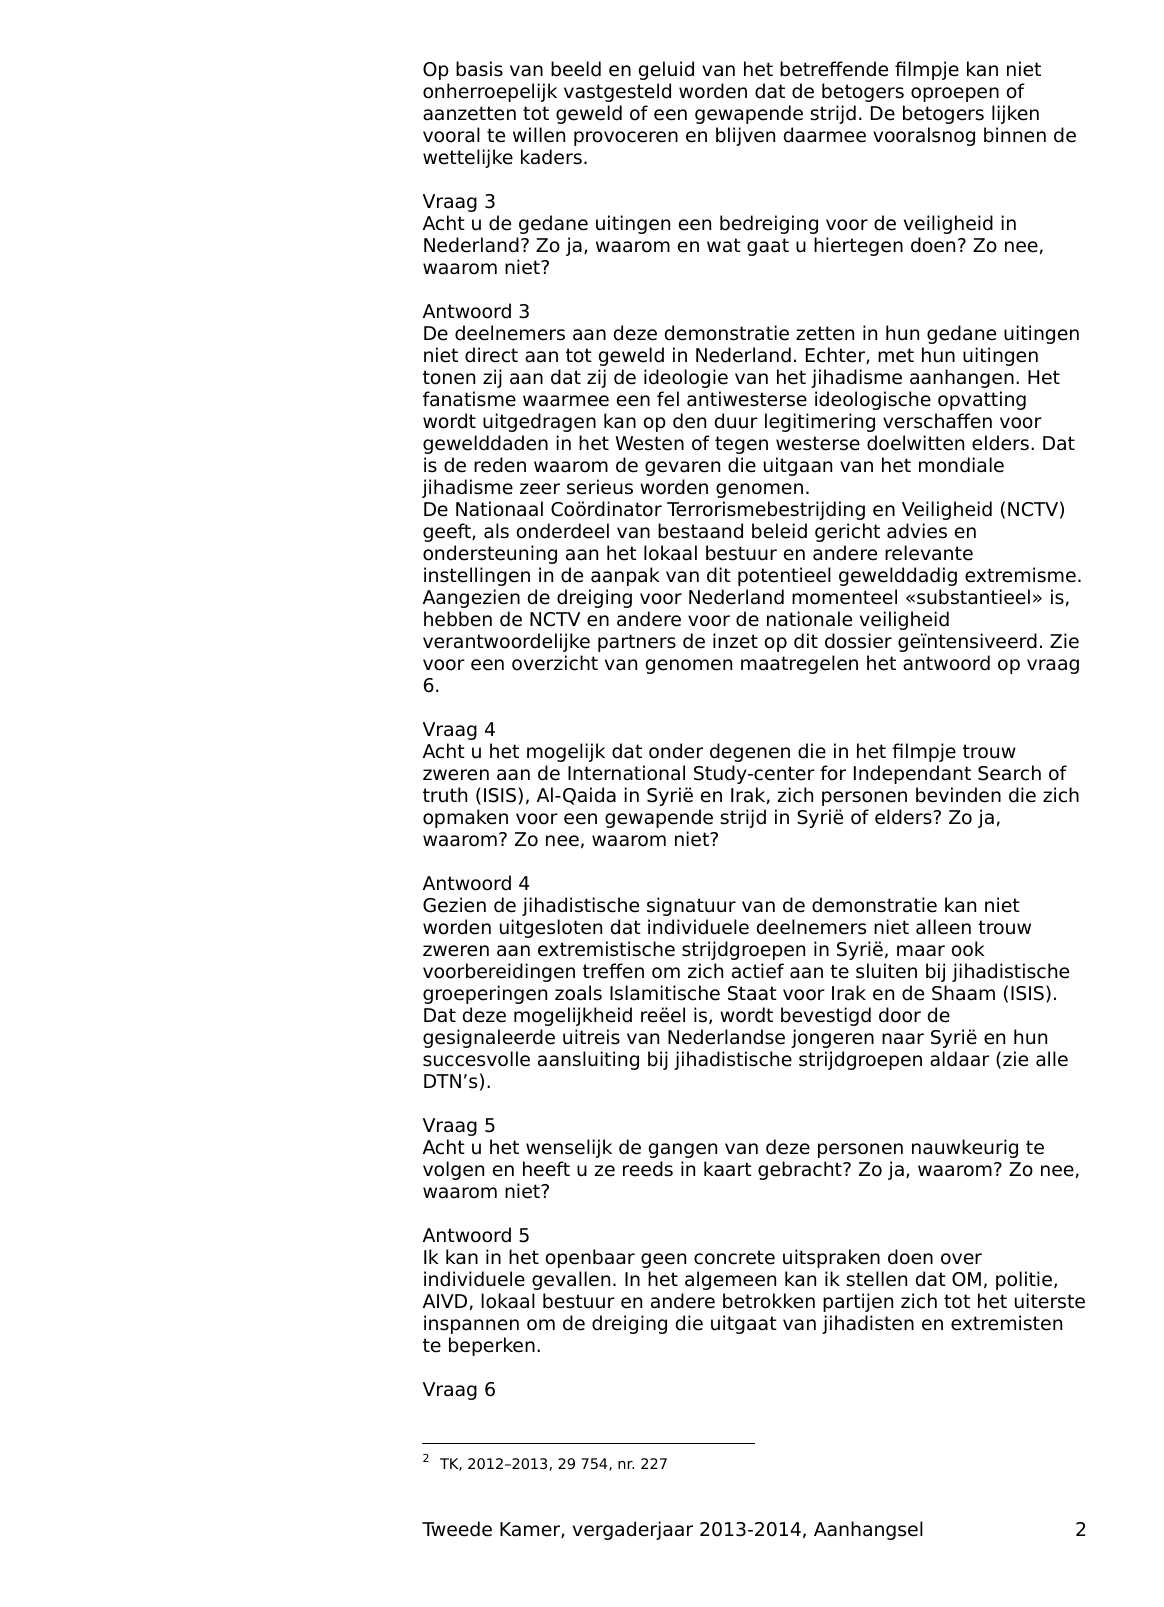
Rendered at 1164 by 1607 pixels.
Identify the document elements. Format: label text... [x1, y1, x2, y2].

text Gezien de jihadistische signatuur van de demonstratie kan niet worden uitgesloten dat individuele deelnemers niet alleen trouw zweren aan extremistische strijdgroepen in Syrië, maar ook voorbereidingen treffen om zich actief aan te sluiten bij jihadistische groeperingen zoals Islamitische Staat voor Irak en de Shaam (ISIS). Dat deze mogelijkheid reëel is, wordt bevestigd door de gesignaleerde uitreis van Nederlandse jongeren naar Syrië en hun succesvolle aansluiting bij jihadistische strijdgroepen aldaar (zie alle DTN’s). [422, 895, 1087, 1093]
text Vraag 4 [422, 719, 1087, 741]
text Vraag 5 [422, 1115, 1087, 1137]
text Op basis van beeld en geluid van het betreffende filmpje kan niet onherroepelijk vastgesteld worden dat de betogers oproepen of aanzetten tot geweld of een gewapende strijd. De betogers lijken vooral te willen provoceren en blijven daarmee vooralsnog binnen de wettelijke kaders. [422, 59, 1087, 169]
text Antwoord 3 [422, 301, 1087, 323]
text De deelnemers aan deze demonstratie zetten in hun gedane uitingen niet direct aan tot geweld in Nederland. Echter, met hun uitingen tonen zij aan dat zij de ideologie van het jihadisme aanhangen. Het fanatisme waarmee een fel antiwesterse ideologische opvatting wordt uitgedragen kan op den duur legitimering verschaffen voor gewelddaden in het Westen of tegen westerse doelwitten elders. Dat is de reden waarom de gevaren die uitgaan van het mondiale jihadisme zeer serieus worden genomen. [422, 323, 1087, 499]
text Antwoord 5 [422, 1225, 1087, 1247]
text De Nationaal Coördinator Terrorismebestrijding en Veiligheid (NCTV) geeft, als onderdeel van bestaand beleid gericht advies en ondersteuning aan het lokaal bestuur en andere relevante instellingen in de aanpak van dit potentieel gewelddadig extremisme. Aangezien de dreiging voor Nederland momenteel «substantieel» is, hebben de NCTV en andere voor de nationale veiligheid verantwoordelijke partners de inzet op dit dossier geïntensiveerd. Zie voor een overzicht van genomen maatregelen het antwoord op vraag 6. [422, 499, 1087, 697]
text TK, 2012–2013, 29 754, nr. 227 [422, 1452, 1087, 1474]
text Vraag 3 [422, 191, 1087, 213]
text Antwoord 4 [422, 873, 1087, 895]
text Acht u het wenselijk de gangen van deze personen nauwkeurig te volgen en heeft u ze reeds in kaart gebracht? Zo ja, waarom? Zo nee, waarom niet? [422, 1137, 1087, 1203]
text Vraag 6 [422, 1379, 1087, 1401]
text Ik kan in het openbaar geen concrete uitspraken doen over individuele gevallen. In het algemeen kan ik stellen dat OM, politie, AIVD, lokaal bestuur en andere betrokken partijen zich tot het uiterste inspannen om de dreiging die uitgaat van jihadisten en extremisten te beperken. [422, 1247, 1087, 1357]
text Acht u de gedane uitingen een bedreiging voor de veiligheid in Nederland? Zo ja, waarom en wat gaat u hiertegen doen? Zo nee, waarom niet? [422, 213, 1087, 279]
text Acht u het mogelijk dat onder degenen die in het filmpje trouw zweren aan de International Study-center for Independant Search of truth (ISIS), Al-Qaida in Syrië en Irak, zich personen bevinden die zich opmaken voor een gewapende strijd in Syrië of elders? Zo ja, waarom? Zo nee, waarom niet? [422, 741, 1087, 851]
